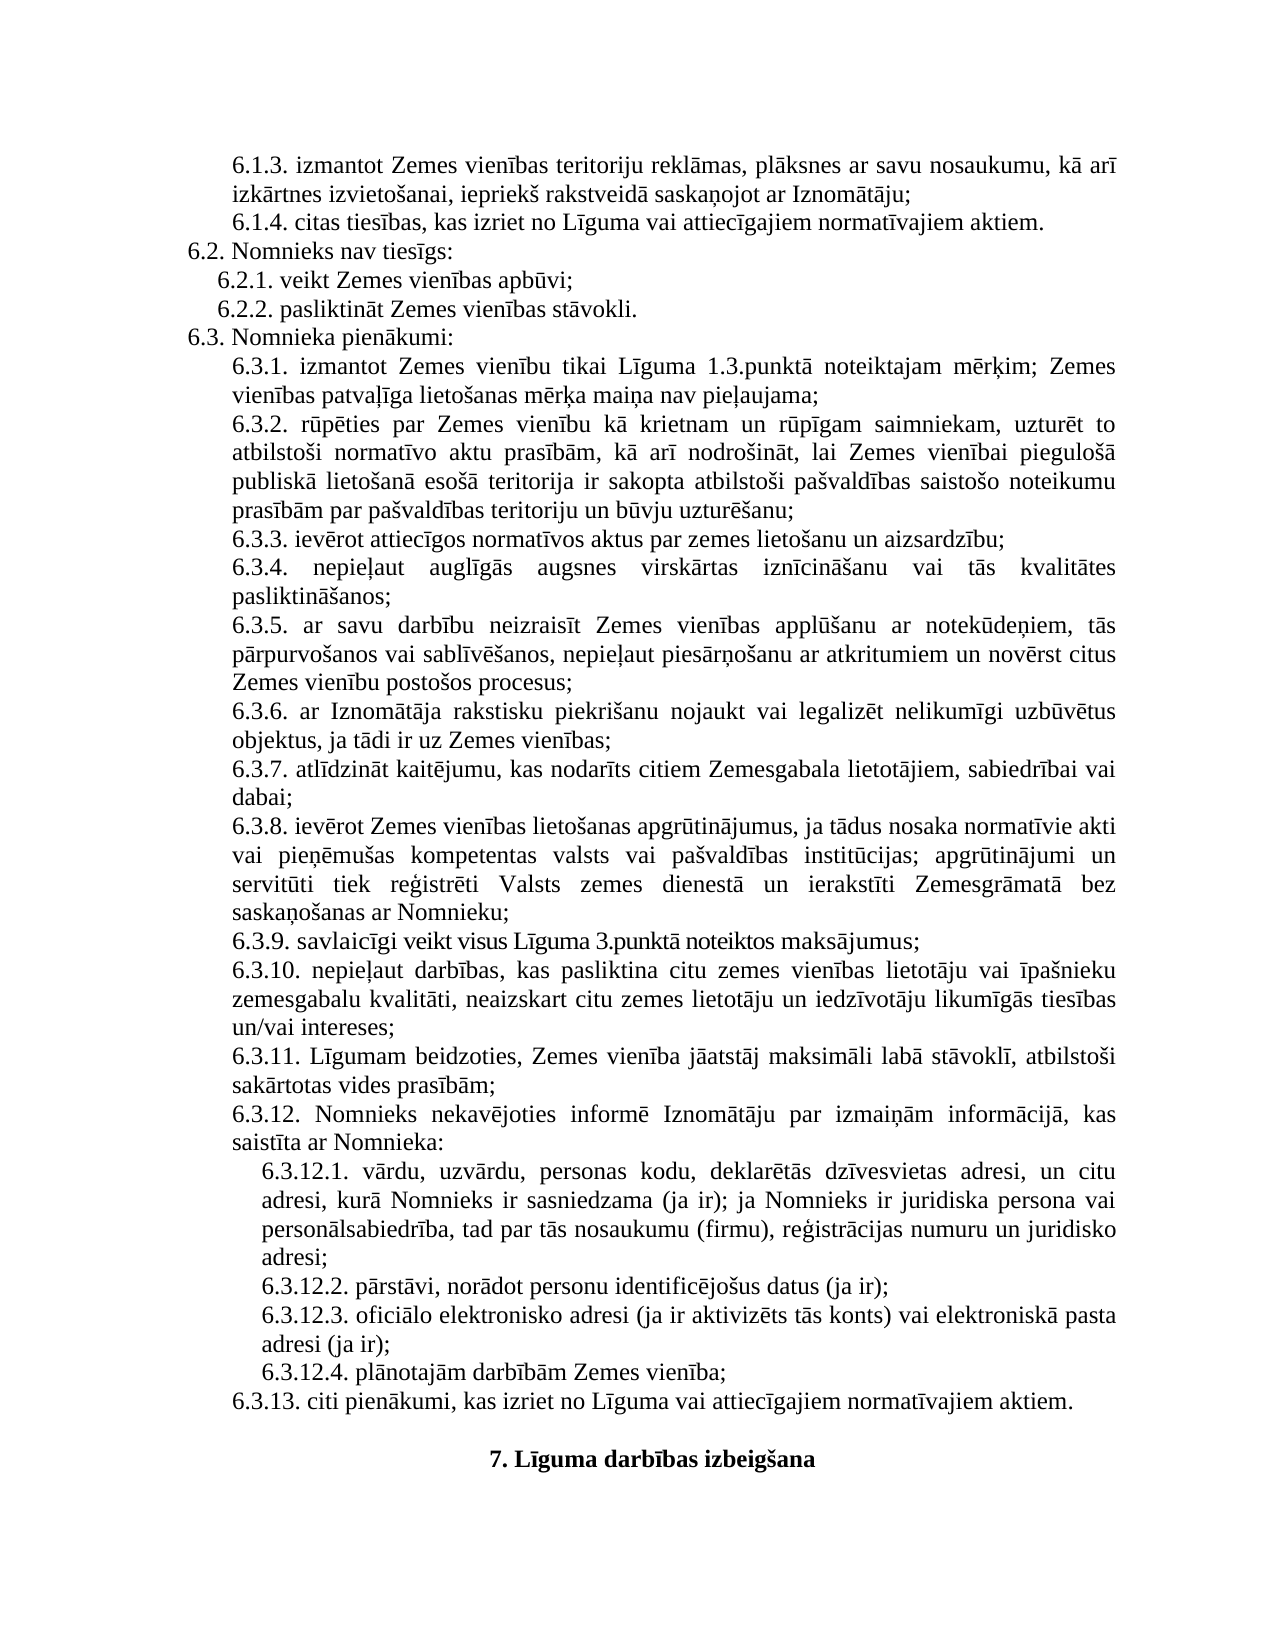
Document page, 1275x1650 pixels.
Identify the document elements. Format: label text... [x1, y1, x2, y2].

text 6.1.4. citas tiesības, kas izriet no Līguma vai attiecīgajiem normatīvajiem aktiem. [232, 207, 1117, 236]
text 6.3.12.1. vārdu, uzvārdu, personas kodu, deklarētās dzīvesvietas adresi, un citu adresi, kurā Nomnieks ir sasniedzama (ja ir); ja Nomnieks ir juridiska persona vai personālsabiedrība, tad par tās nosaukumu (firmu), reģistrācijas numuru un juridisko adresi; [261, 1156, 1117, 1271]
text 6.3.12.4. plānotajām darbībām Zemes vienība; [261, 1357, 1117, 1386]
text 6.3.6. ar Iznomātāja rakstisku piekrišanu nojaukt vai legalizēt nelikumīgi uzbūvētus objektus, ja tādi ir uz Zemes vienības; [232, 696, 1117, 754]
text 6.2.2. pasliktināt Zemes vienības stāvokli. [217, 294, 1117, 322]
text 6.1.3. izmantot Zemes vienības teritoriju reklāmas, plāksnes ar savu nosaukumu, kā arī izkārtnes izvietošanai, iepriekš rakstveidā saskaņojot ar Iznomātāju; [232, 150, 1117, 207]
text 6.2. Nomnieks nav tiesīgs: [187, 236, 1117, 265]
text 6.3.12.2. pārstāvi, norādot personu identificējošus datus (ja ir); [261, 1271, 1117, 1300]
text 6.3.13. citi pienākumi, kas izriet no Līguma vai attiecīgajiem normatīvajiem aktiem. [232, 1386, 1117, 1415]
text 6.3. Nomnieka pienākumi: [187, 322, 1117, 351]
text 6.3.12. Nomnieks nekavējoties informē Iznomātāju par izmaiņām informācijā, kas saistīta ar Nomnieka: [232, 1099, 1117, 1156]
text 6.2.1. veikt Zemes vienības apbūvi; [217, 265, 1117, 294]
text 6.3.4. nepieļaut auglīgās augsnes virskārtas iznīcināšanu vai tās kvalitātes pasliktināšanos; [232, 552, 1117, 610]
text 6.3.7. atlīdzināt kaitējumu, kas nodarīts citiem Zemesgabala lietotājiem, sabiedrībai vai dabai; [232, 754, 1117, 811]
text 6.3.10. nepieļaut darbības, kas pasliktina citu zemes vienības lietotāju vai īpašnieku zemesgabalu kvalitāti, neaizskart citu zemes lietotāju un iedzīvotāju likumīgās tiesības un/vai intereses; [232, 955, 1117, 1041]
text 7. Līguma darbības izbeigšana [187, 1444, 1117, 1472]
text 6.3.9. savlaicīgi veikt visus Līguma 3.punktā noteiktos maksājumus; [232, 926, 1117, 955]
text 6.3.3. ievērot attiecīgos normatīvos aktus par zemes lietošanu un aizsardzību; [232, 524, 1117, 552]
text 6.3.5. ar savu darbību neizraisīt Zemes vienības applūšanu ar notekūdeņiem, tās pārpurvošanos vai sablīvēšanos, nepieļaut piesārņošanu ar atkritumiem un novērst citus Zemes vienību postošos procesus; [232, 610, 1117, 696]
text 6.3.12.3. oficiālo elektronisko adresi (ja ir aktivizēts tās konts) vai elektroniskā pasta adresi (ja ir); [261, 1300, 1117, 1357]
text 6.3.8. ievērot Zemes vienības lietošanas apgrūtinājumus, ja tādus nosaka normatīvie akti vai pieņēmušas kompetentas valsts vai pašvaldības institūcijas; apgrūtinājumi un servitūti tiek reģistrēti Valsts zemes dienestā un ierakstīti Zemesgrāmatā bez saskaņošanas ar Nomnieku; [232, 811, 1117, 926]
text 6.3.2. rūpēties par Zemes vienību kā krietnam un rūpīgam saimniekam, uzturēt to atbilstoši normatīvo aktu prasībām, kā arī nodrošināt, lai Zemes vienībai piegulošā publiskā lietošanā esošā teritorija ir sakopta atbilstoši pašvaldības saistošo noteikumu prasībām par pašvaldības teritoriju un būvju uzturēšanu; [232, 409, 1117, 524]
text 6.3.11. Līgumam beidzoties, Zemes vienība jāatstāj maksimāli labā stāvoklī, atbilstoši sakārtotas vides prasībām; [232, 1041, 1117, 1099]
text 6.3.1. izmantot Zemes vienību tikai Līguma 1.3.punktā noteiktajam mērķim; Zemes vienības patvaļīga lietošanas mērķa maiņa nav pieļaujama; [232, 351, 1117, 409]
